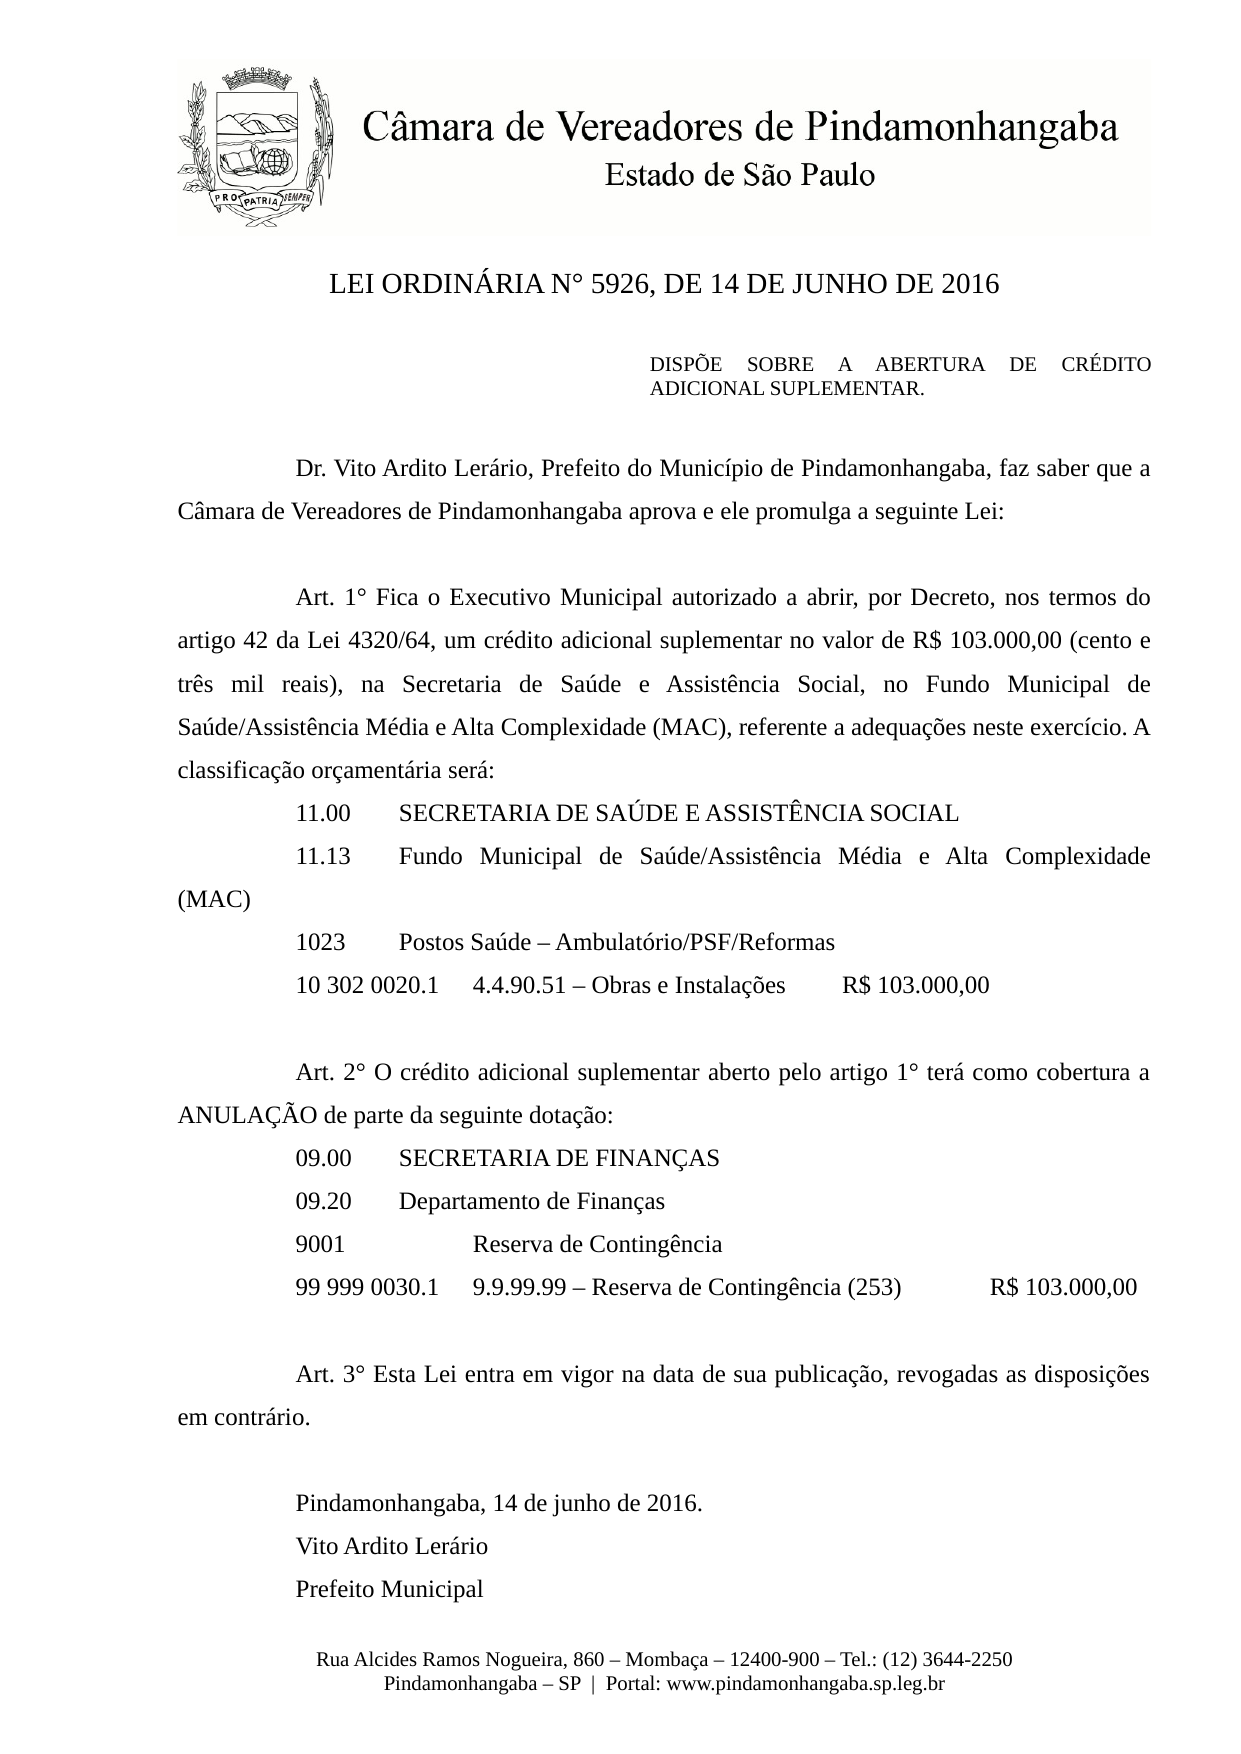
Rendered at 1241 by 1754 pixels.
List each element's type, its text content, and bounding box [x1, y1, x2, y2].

text 99 999 0030.1 9.9.99.99 – Reserva de Contingência (253) R$ 103.000,00 [177, 1272, 1152, 1301]
text LEI ORDINÁRIA N° 5926, de 14 de junho de 2016 [177, 266, 1152, 299]
text Pindamonhangaba, 14 de junho de 2016. [177, 1488, 1152, 1517]
text 10 302 0020.1 4.4.90.51 – Obras e Instalações R$ 103.000,00 [177, 971, 1152, 999]
picture [177, 59, 1152, 236]
text Art. 3° Esta Lei entra em vigor na data de sua publicação, revogadas as disposições em contrário. [177, 1359, 1152, 1431]
text 11.13 Fundo Municipal de Saúde/Assistência Média e Alta Complexidade (MAC) [177, 841, 1152, 913]
text Prefeito Municipal [177, 1574, 1152, 1603]
text DISPÕE SOBRE A ABERTURA DE CRÉDITO ADICIONAL SUPLEMENTAR. [649, 352, 1152, 400]
text Art. 1° Fica o Executivo Municipal autorizado a abrir, por Decreto, nos termos do artigo 42 da Lei 4320/64, um crédito adicional suplementar no valor de R$ 103.000,00 (cento e três mil reais), na Secretaria de Saúde e Assistência Social, no Fundo Municipal de Saúde/Assistência Média e Alta Complexidade (MAC), referente a adequações neste exercício. A classificação orçamentária será: [177, 582, 1152, 784]
text Art. 2° O crédito adicional suplementar aberto pelo artigo 1° terá como cobertura a ANULAÇÃO de parte da seguinte dotação: [177, 1057, 1152, 1129]
text 09.20 Departamento de Finanças [177, 1186, 1152, 1215]
text 9001 Reserva de Contingência [177, 1229, 1152, 1258]
text Vito Ardito Lerário [177, 1531, 1152, 1560]
text 1023 Postos Saúde – Ambulatório/PSF/Reformas [177, 927, 1152, 956]
text Dr. Vito Ardito Lerário, Prefeito do Município de Pindamonhangaba, faz saber que a Câmara de Vereadores de Pindamonhangaba aprova e ele promulga a seguinte Lei: [177, 453, 1152, 525]
text 09.00 SECRETARIA DE FINANÇAS [177, 1143, 1152, 1172]
text 11.00 SECRETARIA DE SAÚDE E ASSISTÊNCIA SOCIAL [177, 798, 1152, 827]
